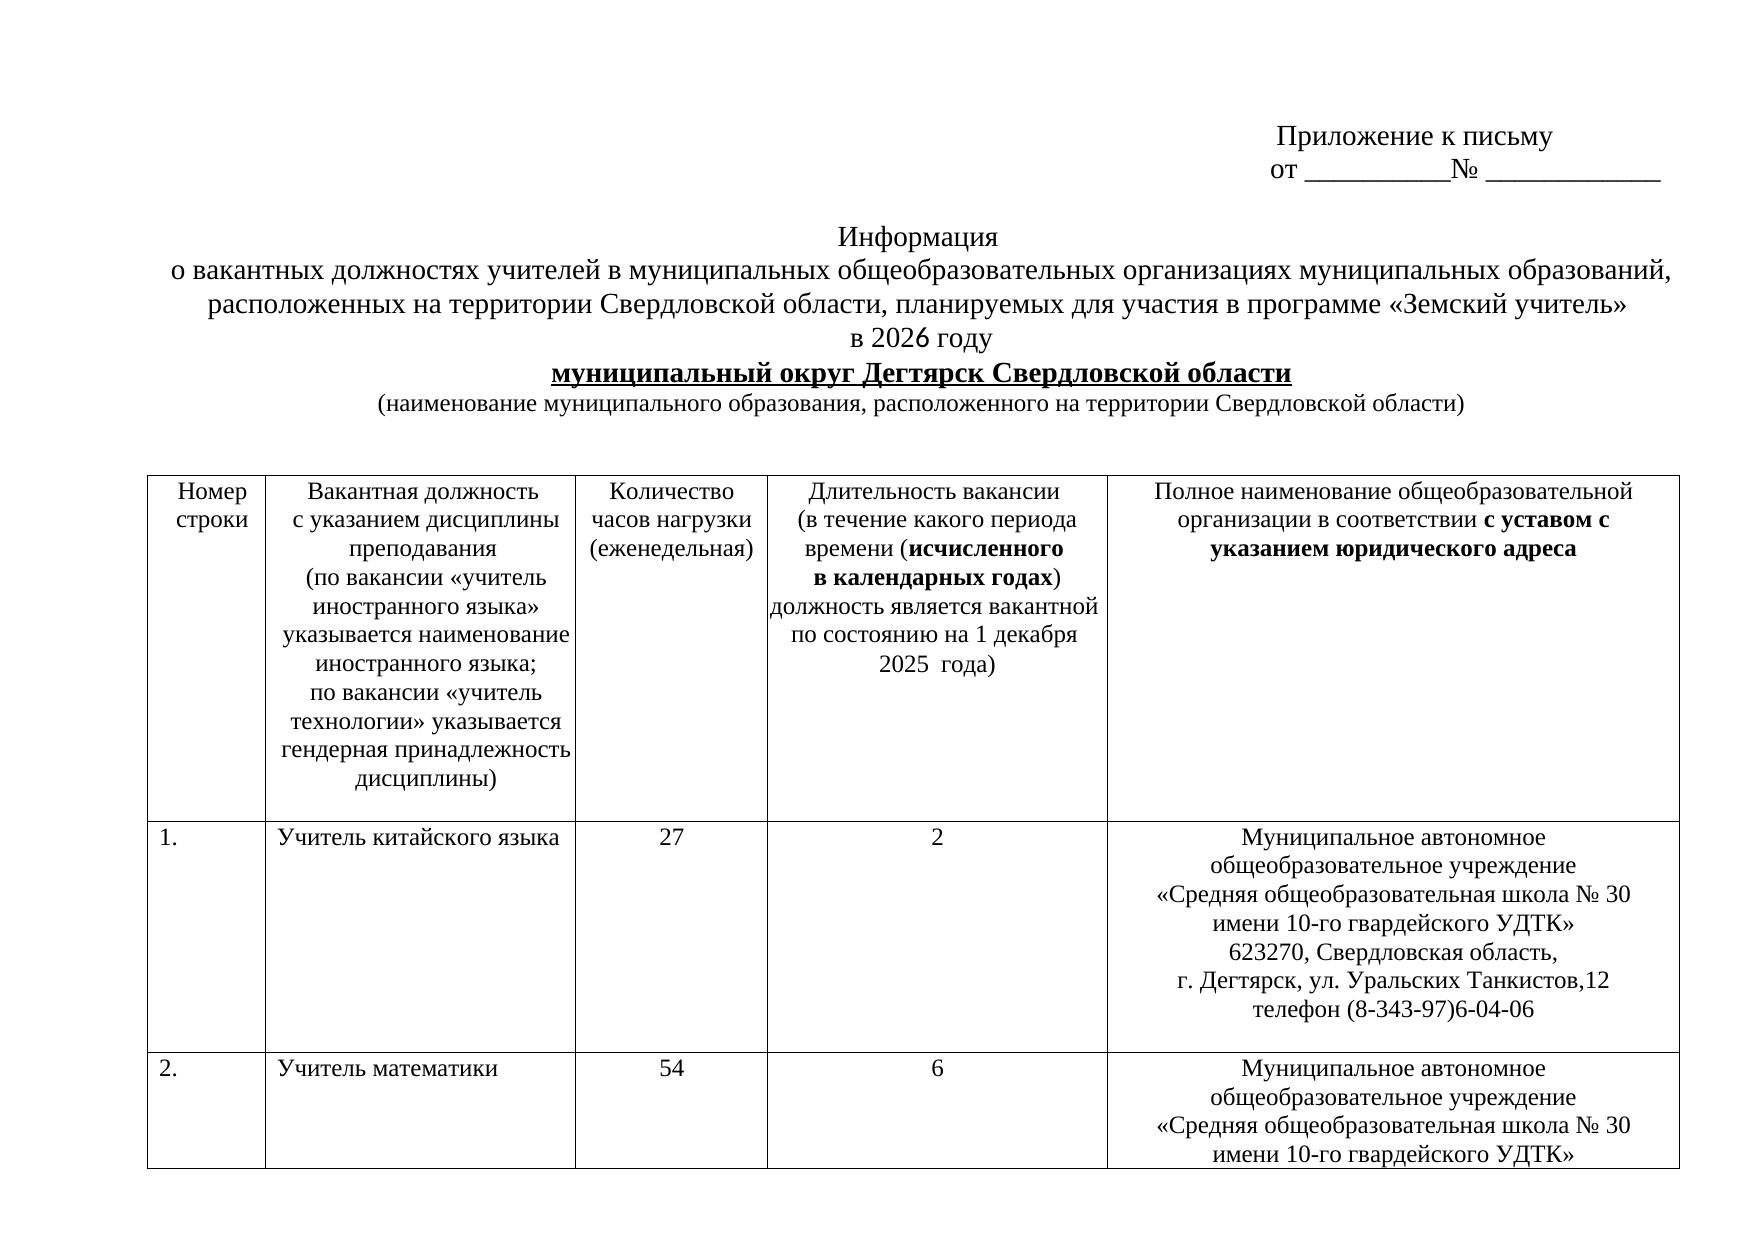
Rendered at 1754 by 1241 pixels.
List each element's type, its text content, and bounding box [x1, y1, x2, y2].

table_cell 54 [576, 1053, 767, 1168]
table_header Номер строки [148, 476, 265, 821]
text муниципальный округ Дегтярск Свердловской области [148, 355, 1695, 388]
table_cell 27 [576, 822, 767, 1052]
table_cell Учитель китайского языка [266, 822, 575, 1052]
table_cell Муниципальное автономное общеобразовательное учреждение «Средняя общеобразовательная школа № 30 имени 10-го гвардейского УДТК» [1108, 1053, 1679, 1168]
table_cell Учитель математики [266, 1053, 575, 1168]
text от __________№ ____________ [148, 152, 1695, 185]
text о вакантных должностях учителей в муниципальных общеобразовательных организациях муниципальных образований, расположенных на территории Свердловской области, планируемых для участия в программе «Земский учитель» в 2026 году [148, 252, 1695, 355]
table_header Длительность вакансии (в течение какого периода времени (исчисленного в календарных годах) должность является вакантной по состоянию на 1 декабря 2025 года) [768, 476, 1107, 821]
table_header Количество часов нагрузки (еженедельная) [576, 476, 767, 821]
table_cell 2. [148, 1053, 265, 1168]
table_header Вакантная должность с указанием дисциплины преподавания (по вакансии «учитель иностранного языка» указывается наименование иностранного языка; по вакансии «учитель технологии» указывается гендерная принадлежность дисциплины) [266, 476, 575, 821]
table_cell Муниципальное автономное общеобразовательное учреждение «Средняя общеобразовательная школа № 30 имени 10-го гвардейского УДТК» 623270, Свердловская область, г. Дегтярск, ул. Уральских Танкистов,12 телефон (8-343-97)6-04-06 [1108, 822, 1679, 1052]
text Приложение к письму [148, 118, 1695, 152]
text (наименование муниципального образования, расположенного на территории Свердловской области) [148, 388, 1695, 417]
table_cell 1. [148, 822, 265, 1052]
text Информация [148, 219, 1695, 252]
table_header Полное наименование общеобразовательной организации в соответствии с уставом с указанием юридического адреса [1108, 476, 1679, 821]
table_cell 2 [768, 822, 1107, 1052]
table_cell 6 [768, 1053, 1107, 1168]
